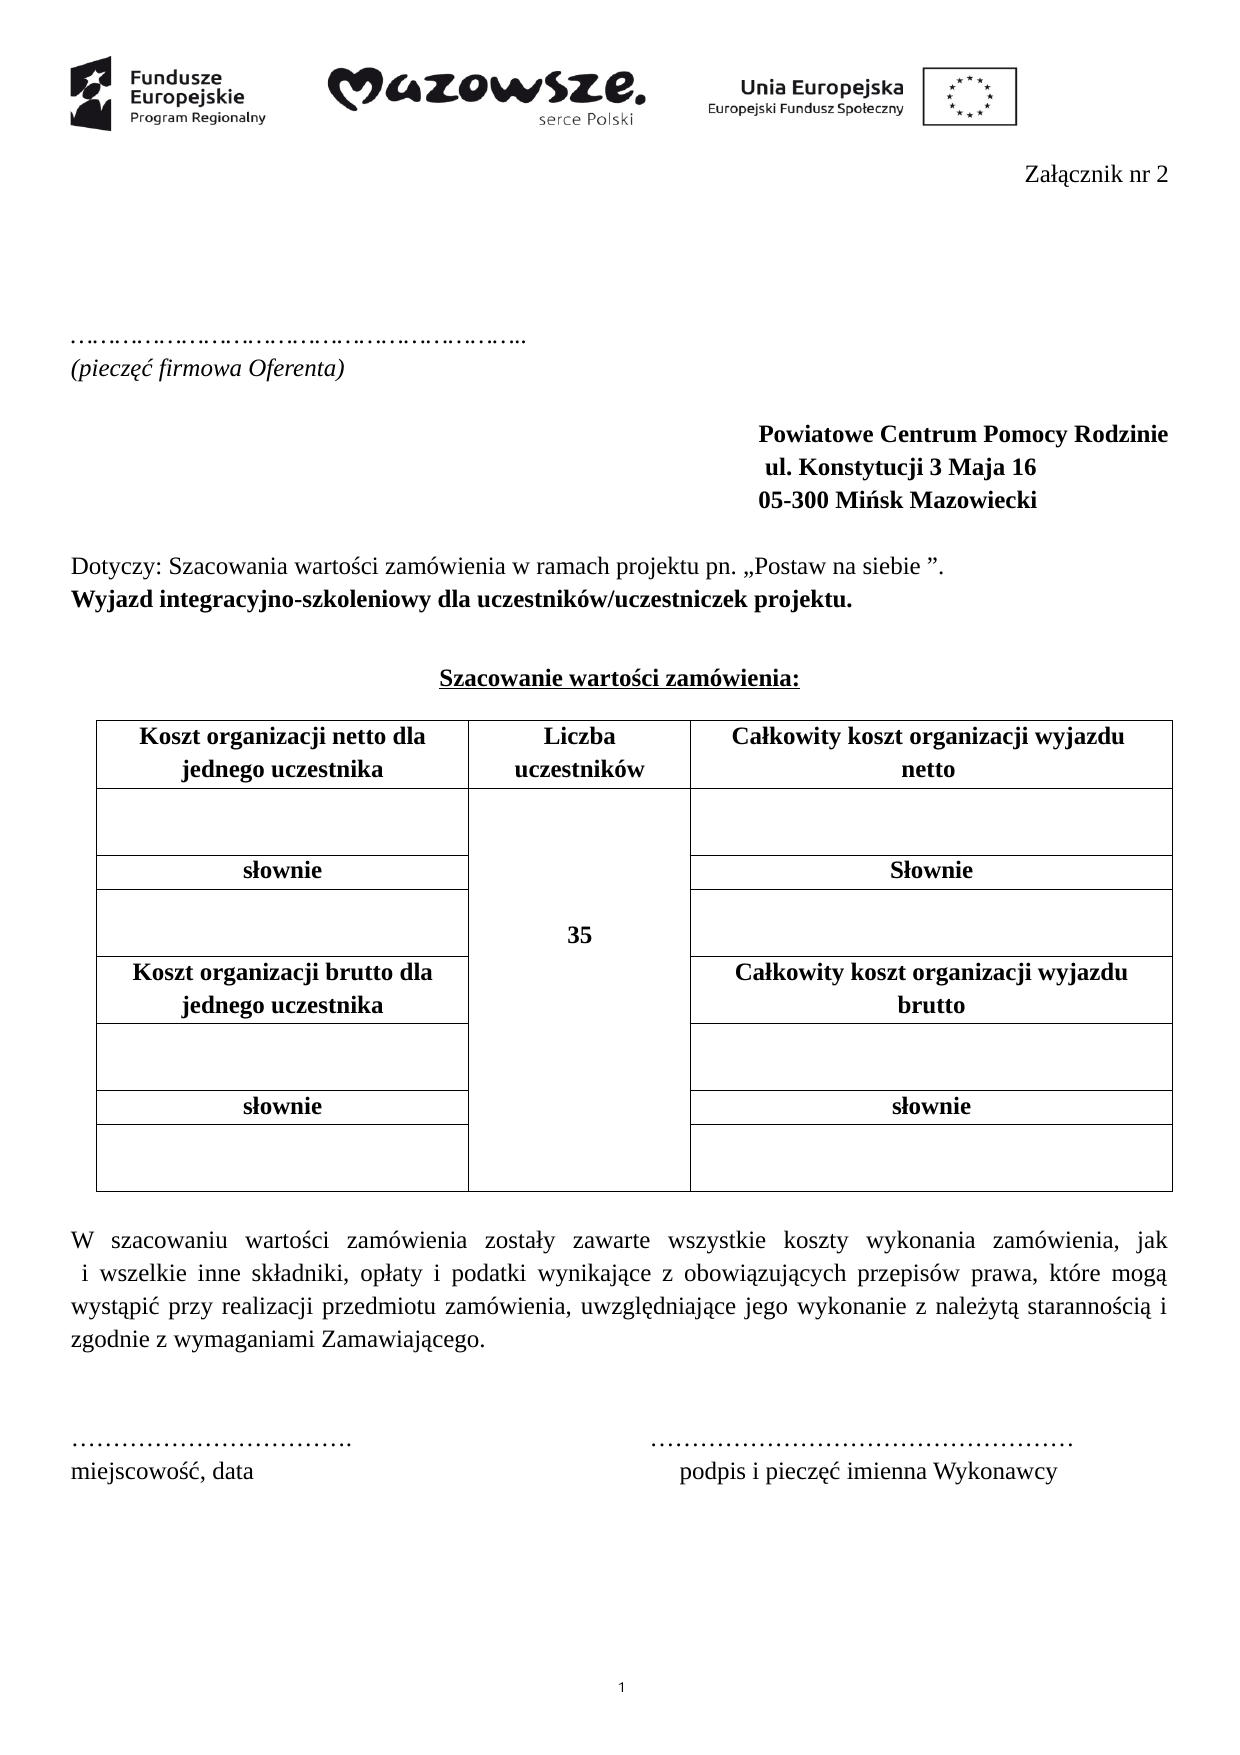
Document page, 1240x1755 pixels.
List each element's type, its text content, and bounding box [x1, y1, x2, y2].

table_header Całkowity koszt organizacji wyjazdu netto [691, 721, 1172, 787]
table_cell słownie [97, 856, 468, 889]
table_cell [97, 1125, 468, 1191]
text Powiatowe Centrum Pomocy Rodzinie [71, 419, 1168, 447]
table_cell [97, 890, 468, 956]
table_cell Słownie [691, 856, 1172, 889]
text ……………………………. …………………………………………… [71, 1423, 1168, 1452]
table_cell słownie [97, 1091, 468, 1124]
text Wyjazd integracyjno-szkoleniowy dla uczestników/uczestniczek projektu. [71, 584, 1168, 613]
table_cell [691, 789, 1172, 854]
text ul. Konstytucji 3 Maja 16 [71, 452, 1168, 481]
table_cell [691, 890, 1172, 956]
text miejscowość, data podpis i pieczęć imienna Wykonawcy [71, 1456, 1168, 1485]
table_cell 35 [469, 789, 690, 1191]
table_cell [97, 1024, 468, 1090]
table_cell [691, 1125, 1172, 1191]
text Dotyczy: Szacowania wartości zamówienia w ramach projektu pn. „Postaw na siebie ”. [71, 551, 1168, 579]
table_cell Całkowity koszt organizacji wyjazdu brutto [691, 957, 1172, 1023]
text (pieczęć firmowa Oferenta) [71, 353, 1168, 381]
table_cell Koszt organizacji brutto dla jednego uczestnika [97, 957, 468, 1023]
text Szacowanie wartości zamówienia: [71, 663, 1168, 692]
table_cell [97, 789, 468, 854]
text Załącznik nr 2 [71, 159, 1168, 188]
text W szacowaniu wartości zamówienia zostały zawarte wszystkie koszty wykonania zamówienia, jak i wszelkie inne składniki, opłaty i podatki wynikające z obowiązujących przepisów prawa, które mogą wystąpić przy realizacji przedmiotu zamówienia, uwzględniające jego wykonanie z należytą starannością i zgodnie z wymaganiami Zamawiającego. [71, 1225, 1168, 1353]
table_cell [691, 1024, 1172, 1090]
table_cell słownie [691, 1091, 1172, 1124]
table_header Liczba uczestników [469, 721, 690, 787]
text 05-300 Mińsk Mazowiecki [71, 485, 1168, 513]
text …………………………………………………….. [71, 320, 1168, 348]
table_header Koszt organizacji netto dla jednego uczestnika [97, 721, 468, 787]
